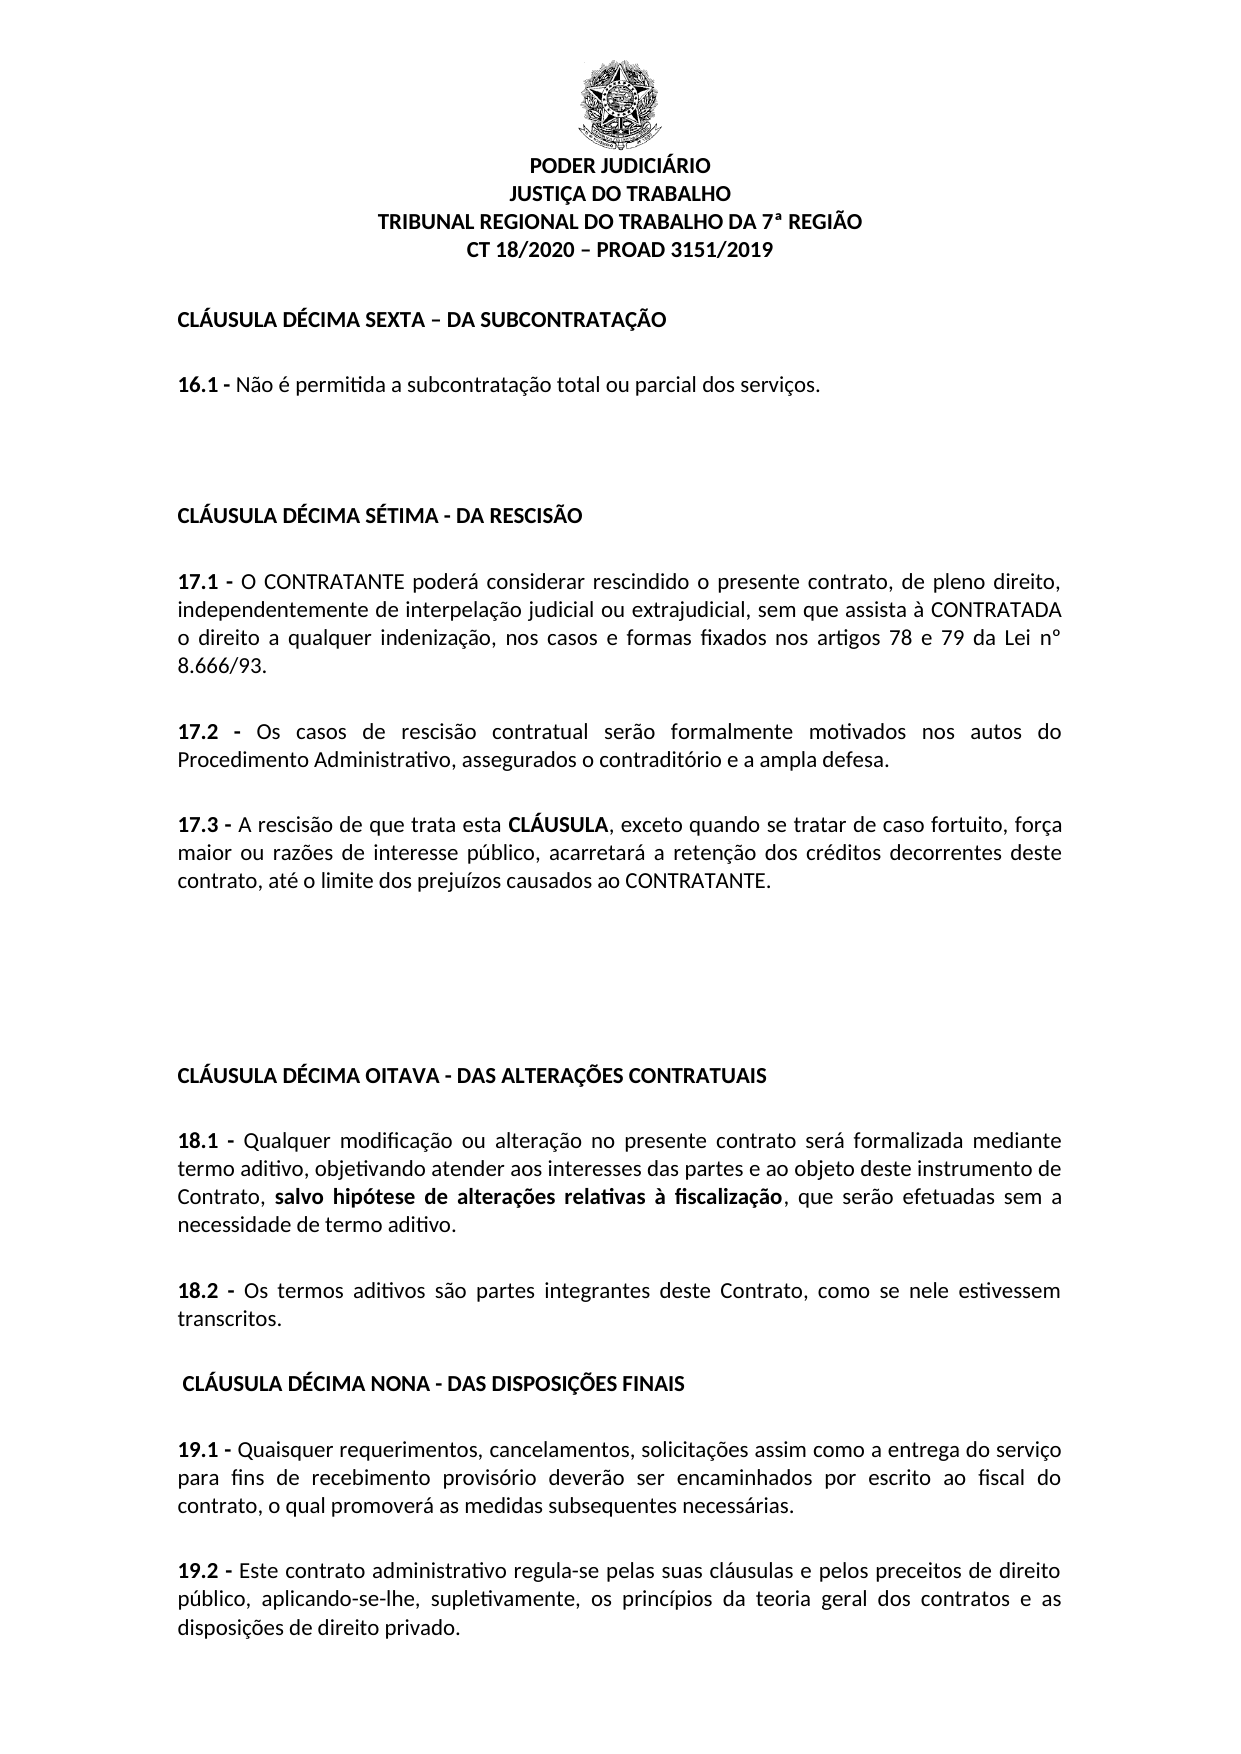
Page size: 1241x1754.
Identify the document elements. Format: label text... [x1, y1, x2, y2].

text CLÁUSULA DÉCIMA NONA - DAS DISPOSIÇÕES FINAIS [177, 1369, 1063, 1397]
text CLÁUSULA DÉCIMA SEXTA – DA SUBCONTRATAÇÃO [177, 305, 1063, 333]
text 19.1 - Quaisquer requerimentos, cancelamentos, solicitações assim como a entrega do serviço para fins de recebimento provisório deverão ser encaminhados por escrito ao fiscal do contrato, o qual promoverá as medidas subsequentes necessárias. [177, 1435, 1063, 1519]
text CLÁUSULA DÉCIMA OITAVA - DAS ALTERAÇÕES CONTRATUAIS [177, 1061, 1063, 1089]
text 18.2 - Os termos aditivos são partes integrantes deste Contrato, como se nele estivessem transcritos. [177, 1276, 1063, 1332]
text 16.1 - Não é permitida a subcontratação total ou parcial dos serviços. [177, 371, 1063, 399]
text 17.3 - A rescisão de que trata esta CLÁUSULA, exceto quando se tratar de caso fortuito, força maior ou razões de interesse público, acarretará a retenção dos créditos decorrentes deste contrato, até o limite dos prejuízos causados ao CONTRATANTE. [177, 810, 1063, 894]
text CLÁUSULA DÉCIMA SÉTIMA - DA RESCISÃO [177, 502, 1063, 530]
text 19.2 - Este contrato administrativo regula-se pelas suas cláusulas e pelos preceitos de direito público, aplicando-se-lhe, supletivamente, os princípios da teoria geral dos contratos e as disposições de direito privado. [177, 1557, 1063, 1641]
text 18.1 - Qualquer modificação ou alteração no presente contrato será formalizada mediante termo aditivo, objetivando atender aos interesses das partes e ao objeto deste instrumento de Contrato, salvo hipótese de alterações relativas à fiscalização, que serão efetuadas sem a necessidade de termo aditivo. [177, 1126, 1063, 1238]
text 17.1 - O CONTRATANTE poderá considerar rescindido o presente contrato, de pleno direito, independentemente de interpelação judicial ou extrajudicial, sem que assista à CONTRATADA o direito a qualquer indenização, nos casos e formas fixados nos artigos 78 e 79 da Lei nº 8.666/93. [177, 567, 1063, 679]
text 17.2 - Os casos de rescisão contratual serão formalmente motivados nos autos do Procedimento Administrativo, assegurados o contraditório e a ampla defesa. [177, 717, 1063, 773]
